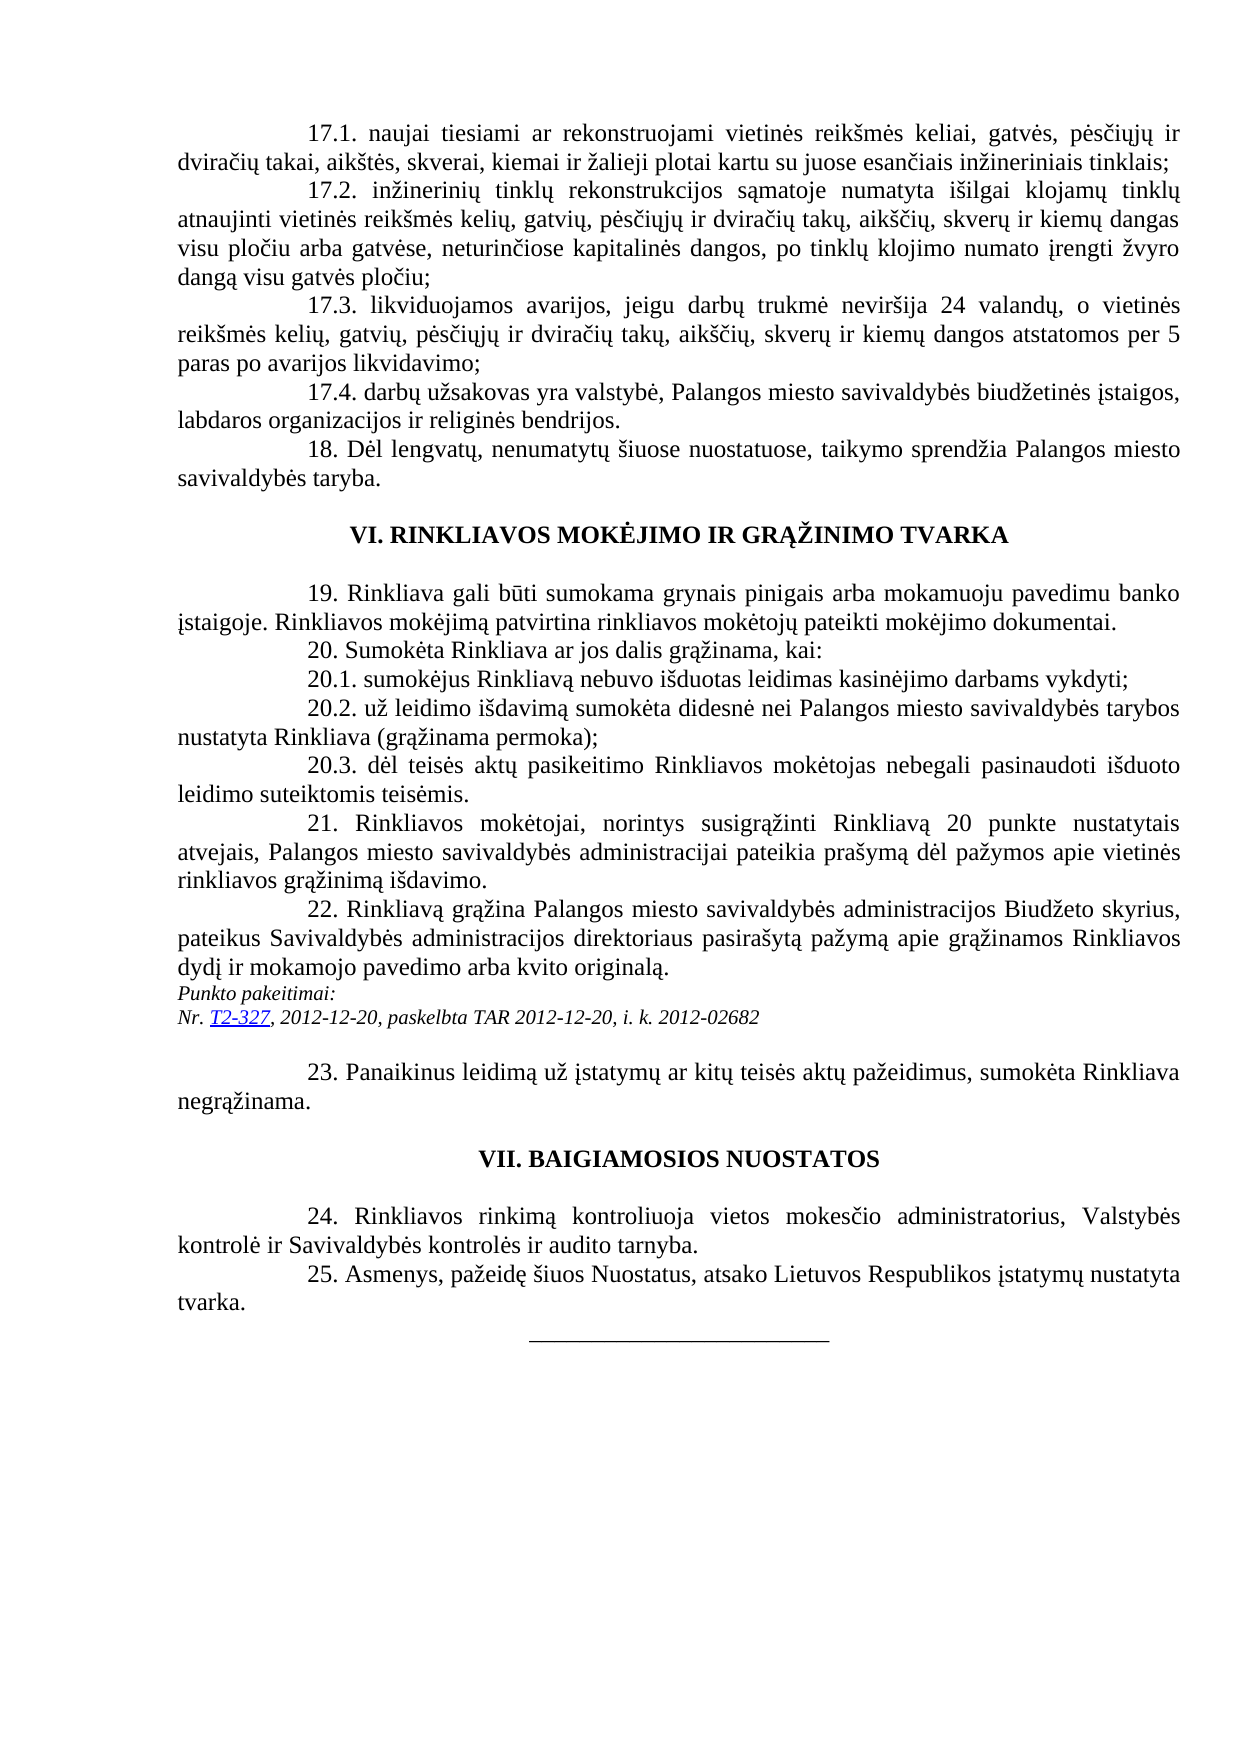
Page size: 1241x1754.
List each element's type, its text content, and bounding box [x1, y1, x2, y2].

text 20. Sumokėta Rinkliava ar jos dalis grąžinama, kai: [177, 636, 1181, 664]
text 17.1. naujai tiesiami ar rekonstruojami vietinės reikšmės keliai, gatvės, pėsčiųjų ir dviračių takai, aikštės, skverai, kiemai ir žalieji plotai kartu su juose esančiais inžineriniais tinklais; [177, 118, 1181, 176]
text 19. Rinkliava gali būti sumokama grynais pinigais arba mokamuoju pavedimu banko įstaigoje. Rinkliavos mokėjimą patvirtina rinkliavos mokėtojų pateikti mokėjimo dokumentai. [177, 578, 1181, 636]
text 17.2. inžinerinių tinklų rekonstrukcijos sąmatoje numatyta išilgai klojamų tinklų atnaujinti vietinės reikšmės kelių, gatvių, pėsčiųjų ir dviračių takų, aikščių, skverų ir kiemų dangas visu pločiu arba gatvėse, neturinčiose kapitalinės dangos, po tinklų klojimo numato įrengti žvyro dangą visu gatvės pločiu; [177, 176, 1181, 291]
text ________________________ [177, 1316, 1181, 1345]
text VI. RINKLIAVOS MOKĖJIMO IR GRĄŽINIMO TVARKA [177, 521, 1181, 549]
text 23. Panaikinus leidimą už įstatymų ar kitų teisės aktų pažeidimus, sumokėta Rinkliava negrąžinama. [177, 1057, 1181, 1115]
text 20.3. dėl teisės aktų pasikeitimo Rinkliavos mokėtojas nebegali pasinaudoti išduoto leidimo suteiktomis teisėmis. [177, 751, 1181, 808]
text 25. Asmenys, pažeidę šiuos Nuostatus, atsako Lietuvos Respublikos įstatymų nustatyta tvarka. [177, 1259, 1181, 1316]
text Nr. T2-327, 2012-12-20, paskelbta TAR 2012-12-20, i. k. 2012-02682 [177, 1005, 1181, 1029]
text 22. Rinkliavą grąžina Palangos miesto savivaldybės administracijos Biudžeto skyrius, pateikus Savivaldybės administracijos direktoriaus pasirašytą pažymą apie grąžinamos Rinkliavos dydį ir mokamojo pavedimo arba kvito originalą. [177, 894, 1181, 981]
text Punkto pakeitimai: [177, 981, 1181, 1005]
text 18. Dėl lengvatų, nenumatytų šiuose nuostatuose, taikymo sprendžia Palangos miesto savivaldybės taryba. [177, 434, 1181, 492]
text VII. BAIGIAMOSIOS NUOSTATOS [177, 1144, 1181, 1172]
text 21. Rinkliavos mokėtojai, norintys susigrąžinti Rinkliavą 20 punkte nustatytais atvejais, Palangos miesto savivaldybės administracijai pateikia prašymą dėl pažymos apie vietinės rinkliavos grąžinimą išdavimo. [177, 808, 1181, 894]
text 20.2. už leidimo išdavimą sumokėta didesnė nei Palangos miesto savivaldybės tarybos nustatyta Rinkliava (grąžinama permoka); [177, 693, 1181, 751]
text 17.3. likviduojamos avarijos, jeigu darbų trukmė neviršija 24 valandų, o vietinės reikšmės kelių, gatvių, pėsčiųjų ir dviračių takų, aikščių, skverų ir kiemų dangos atstatomos per 5 paras po avarijos likvidavimo; [177, 291, 1181, 377]
text 17.4. darbų užsakovas yra valstybė, Palangos miesto savivaldybės biudžetinės įstaigos, labdaros organizacijos ir religinės bendrijos. [177, 377, 1181, 434]
text 20.1. sumokėjus Rinkliavą nebuvo išduotas leidimas kasinėjimo darbams vykdyti; [177, 664, 1181, 693]
text 24. Rinkliavos rinkimą kontroliuoja vietos mokesčio administratorius, Valstybės kontrolė ir Savivaldybės kontrolės ir audito tarnyba. [177, 1201, 1181, 1259]
